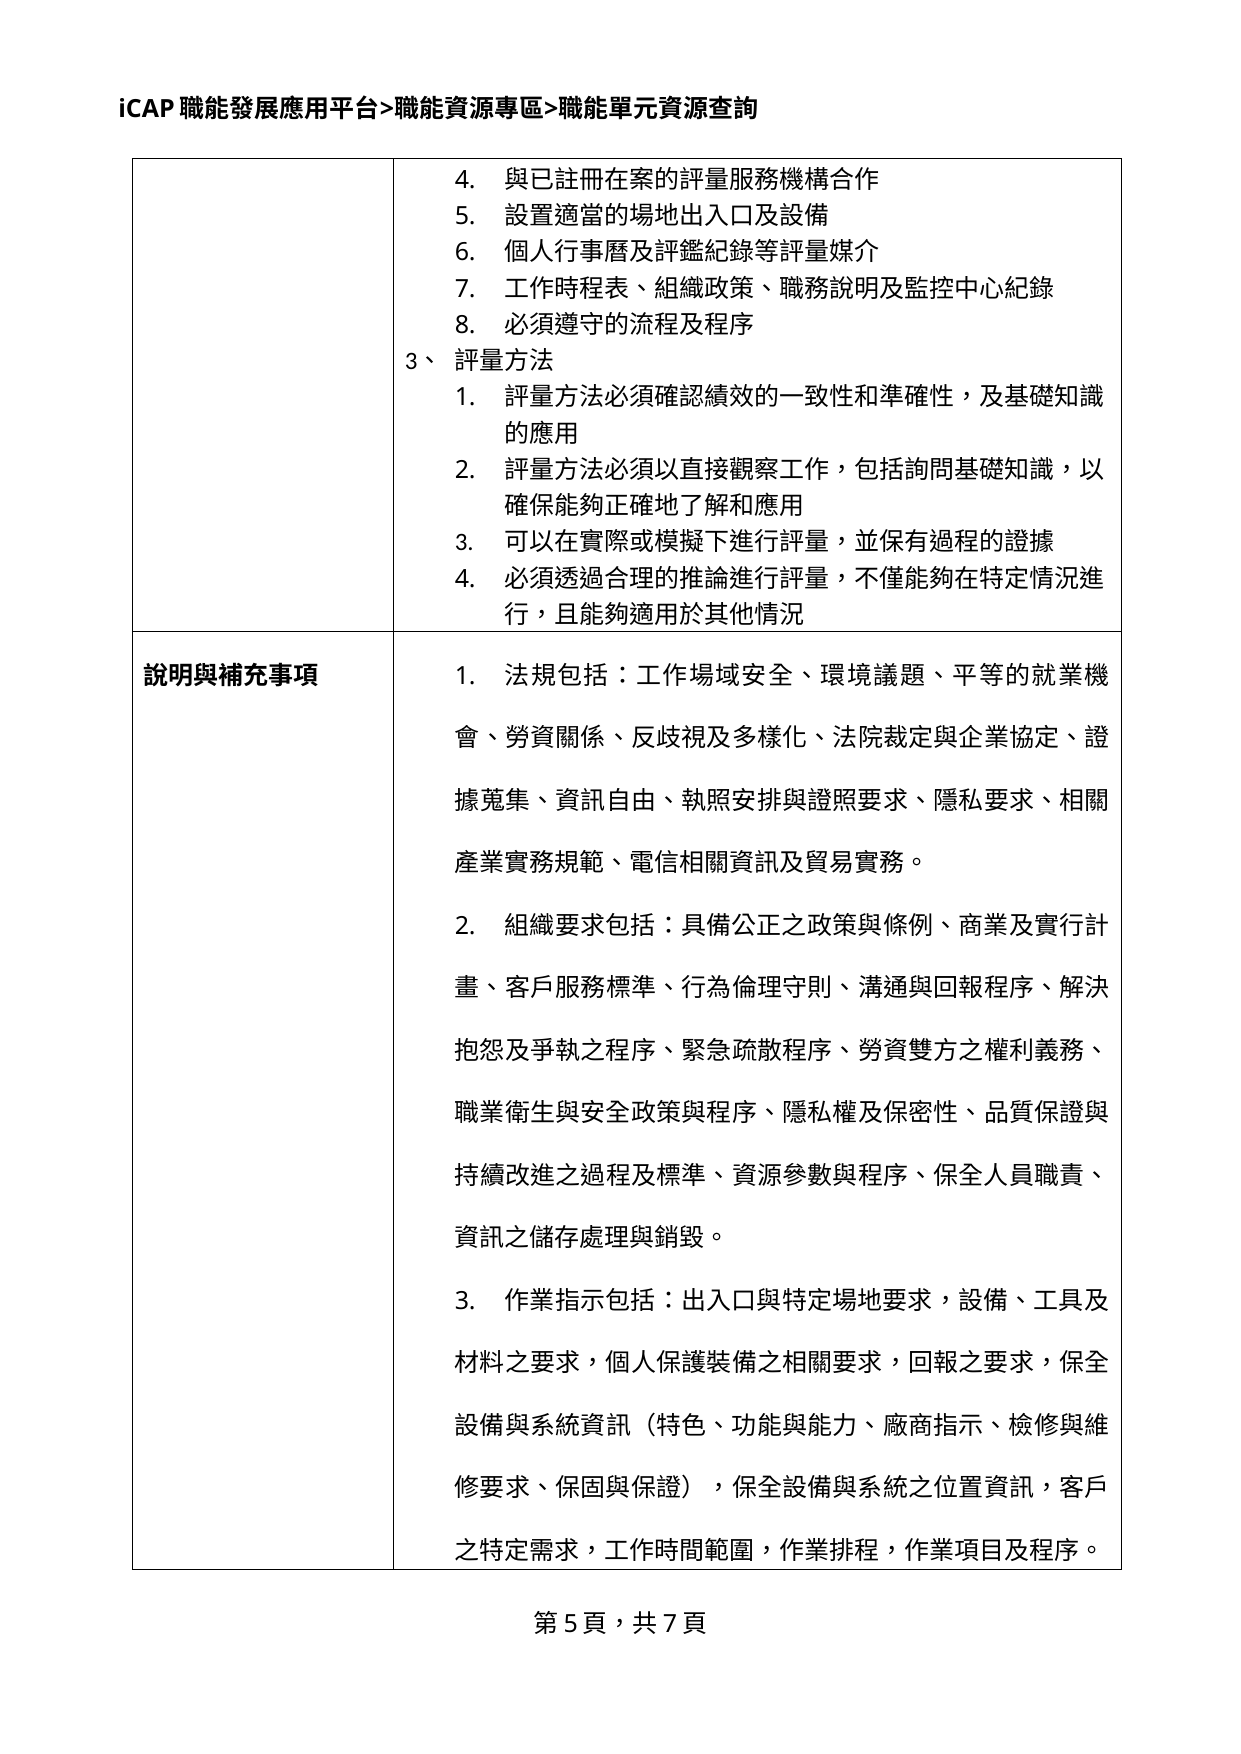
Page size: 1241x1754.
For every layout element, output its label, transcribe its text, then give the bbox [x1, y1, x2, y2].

table_cell 法規包括：工作場域安全、環境議題、平等的就業機會、勞資關係、反歧視及多樣化、法院裁定與企業協定、證據蒐集、資訊自由、執照安排與證照要求、隱私要求、相關產業實務規範、電信相關資訊及貿易實務。 組織要求包括：具備公正之政策與條例、商業及實行計畫、客戶服務標準、行為倫理守則、溝通與回報程序、解決抱怨及爭執之程序、緊急疏散程序、勞資雙方之權利義務、職業衛生與安全政策與程序、隱私權及保密性、品質保證與持續改進之過程及標準、資源參數與程序、保全人員職責、資訊之儲存處理與銷毀。 作業指示包括：出入口與特定場地要求，設備、工具及材料之要求，個人保護裝備之相關要求，回報之要求，保全設備與系統資訊（特色、功能與能力、廠商指示、檢修與維修要求、保固與保證），保全設備與系統之位置資訊，客戶之特定需求，工作時間範圍，作業排程，作業項目及程序。 相關人員包括：客戶、同事、工程師及技術人員、設備與系統之廠商、保全諮詢人員、保全人員、現場經理或專案經理及監督人。 維修包括：備份、更改使用者密碼、清理、確認效能、辨識並替換耗損零件、檢查、上潤滑油、次要更改及調整及檢修。 保全設備與系統包括：門禁管理系統，聲音及影像警報裝置，攝影機及監視器，工業型及住宅型警報系統偵測裝置，電力式、機械式救火及防火系統，電子鎖及上鎖系統，電子判讀器，電子螢幕設備，對講機與控制面板，保全門與門控制器及專業門禁管理系統（生物辨識）。 工具、設備與材料包括：電纜測試設備、溝通設備、電腦及電腦軟體、診斷及測試工具（電表）、延長線、固定工具、安裝工具、梯子、材料（電纜、固定器、潤滑油、補片材料、螺絲、密封材料、線路、焊料）、個人保護設備、電力工具、釘槍、訓練及照明工具。 風險及危害包括：化學危害（電池腐蝕），線路外露，暴露於石棉、建築殘料、灰塵、玻璃纖維、電力、天然或其他氣體、噪音、蟲害及水，人工操作及違反建築規範與條例。 職業衛生與安全要求有：緊急程序，遵循有限空間作業之程序，執行安全政策與程序（化學物質、氣體與煙霧、隔離程序、監控與測試程序、個人保護設備及衣物之使用、工作許可之相關程序），認識風險與危害，安全訓練，使用電線及電纜，使用工具及設備。 個人保護裝備包括：呼吸裝置、滅火器、急救箱、手套、頭部保護、聽力保護、護膝、面罩、防護靴、護目鏡、警示標誌及警示帶及三角錐。 存取涉及：系統失靈、存取數據機、存取電話線路、移除外蓋、使用門禁密碼、使用門禁卡及使用鑰匙。 干擾會影響：出入、商業營運、噪音、保全、時間及設備使用。 記錄包括：已完成之調整、更改及檢修，不良或故障之工具或設備，使用之材料、替換之零件及元件，檢查運作並進行維修，修繕建議或設備處理，保全設備與系統之錯誤及診斷，測試與檢查結果，保固狀況，書面及電子報告。 [394, 632, 1121, 1569]
table_cell 評量證據 套用適當的方法並使用正確的工具及設備，確認位置、固定並安裝各種保全設備及系統 清理及儲藏工具與設備，將工作現場回復成乾淨安全的狀態 完成與安裝作業相關的文件 解讀並遵守所有適用的法規、授權規範 遵守相關立法、法規、標準、業務守則，制定並管理個人工作優先項目的安全做法和組織政策和程序 評量情境與資源 遵守安全安裝程序，檢查保全設備及系統能否正常運作且能保障設備安全 在工作場域或環境內符合工作要素、績效指標及範圍陳述所闡明設置 取得相關法規及程序 與已註冊在案的評量服務機構合作 設置適當的場地出入口及設備 個人行事曆及評鑑紀錄等評量媒介 工作時程表、組織政策、職務說明及監控中心紀錄 必須遵守的流程及程序 評量方法 評量方法必須確認績效的一致性和準確性，及基礎知識的應用 評量方法必須以直接觀察工作，包括詢問基礎知識，以確保能夠正確地了解和應用 可以在實際或模擬下進行評量，並保有過程的證據 必須透過合理的推論進行評量，不僅能夠在特定情況進行，且能夠適用於其他情況 [394, 159, 1121, 631]
table_cell [133, 159, 393, 631]
table_cell 說明與補充事項 [133, 632, 393, 1569]
